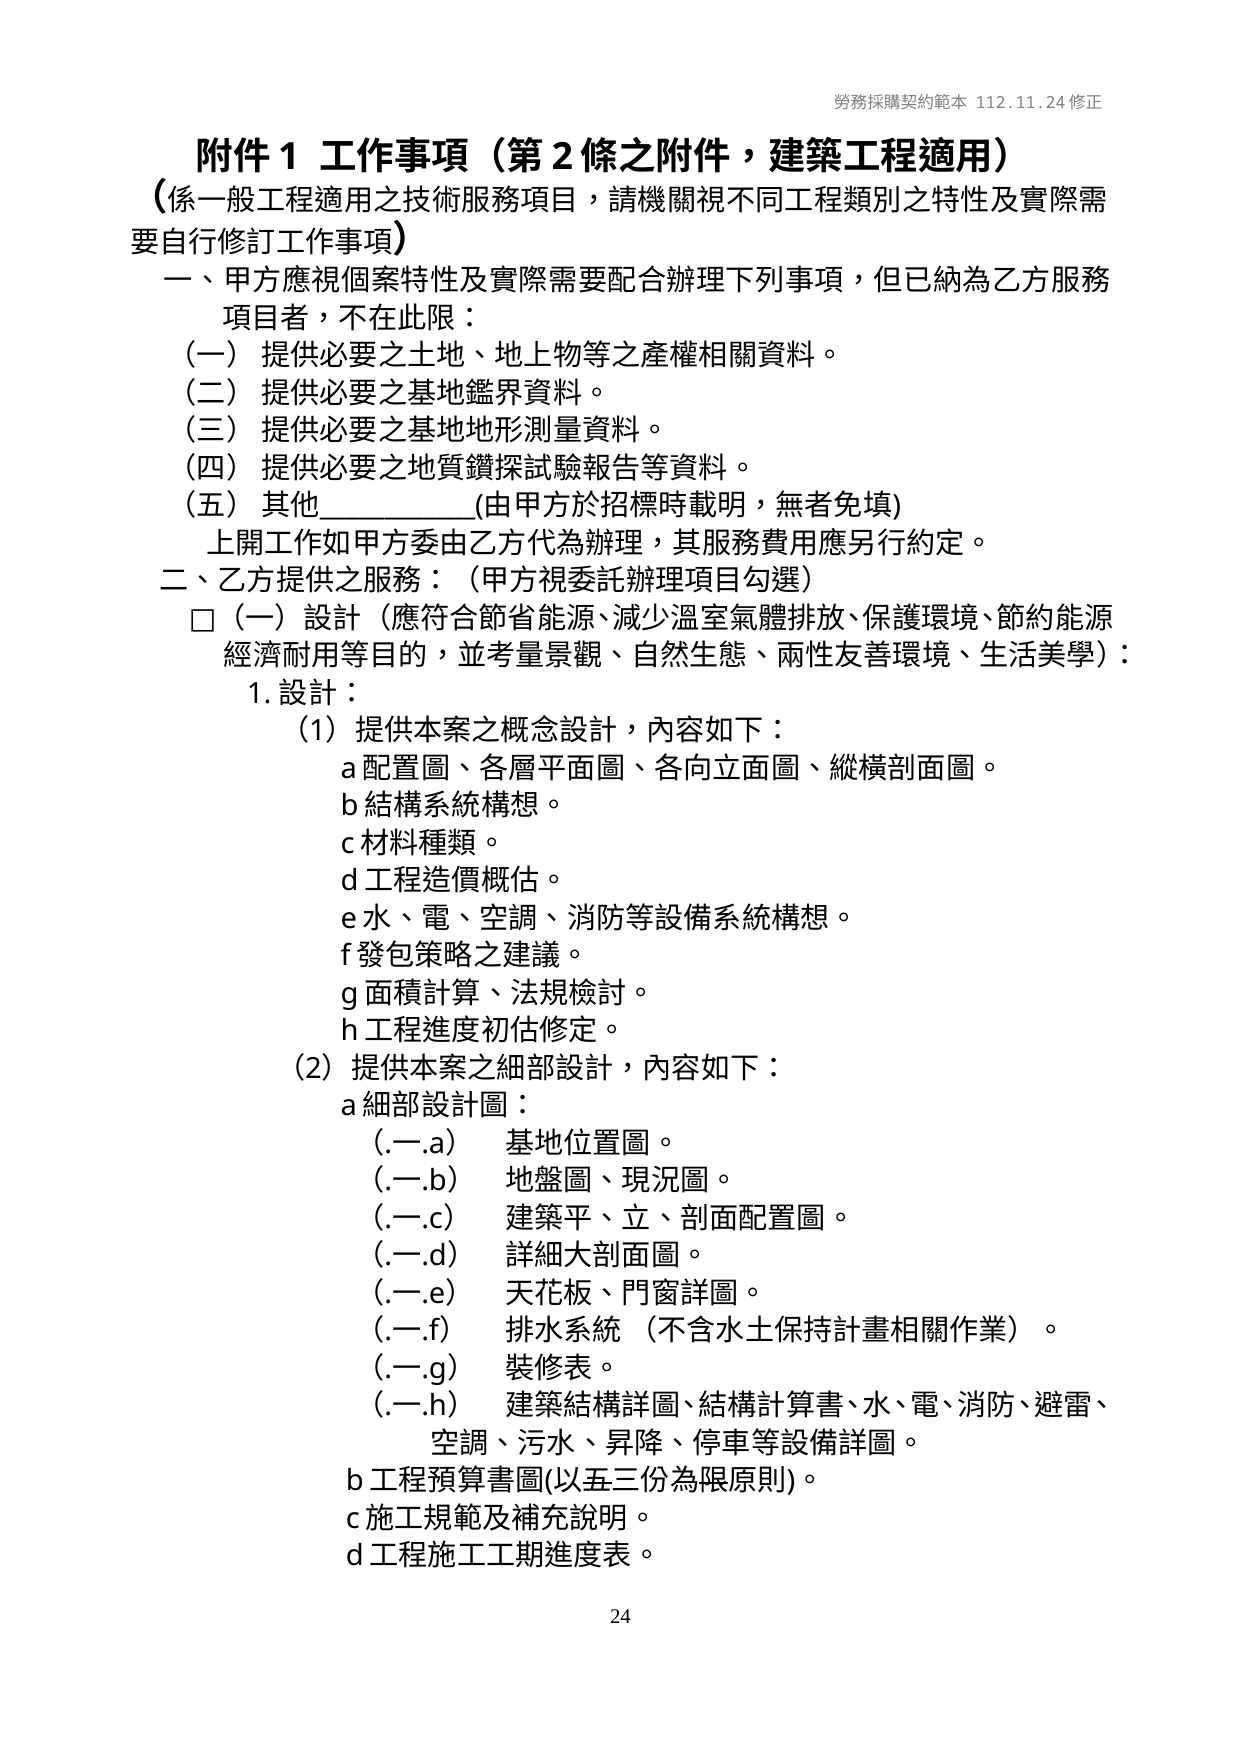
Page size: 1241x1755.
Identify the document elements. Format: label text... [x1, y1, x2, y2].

list 地盤圖、現況圖。 [355, 1161, 1110, 1198]
text a配置圖、各層平面圖、各向立面圖、縱橫剖面圖。 [311, 748, 1110, 786]
text 附件1 工作事項（第2條之附件，建築工程適用） [195, 136, 1110, 177]
list 裝修表。 [355, 1348, 1110, 1386]
list 排水系統 （不含水土保持計畫相關作業）。 [355, 1311, 1110, 1348]
list 提供必要之基地地形測量資料。 [167, 411, 1110, 448]
text 一、甲方應視個案特性及實際需要配合辦理下列事項，但已納為乙方服務項目者，不在此限： [164, 261, 1110, 336]
list 建築平、立、剖面配置圖。 [355, 1198, 1110, 1236]
list 提供必要之地質鑽探試驗報告等資料。 [167, 448, 1110, 486]
text c材料種類。 [311, 823, 1110, 861]
text d工程施工工期進度表。 [258, 1536, 1110, 1573]
text 1. 設計： [130, 673, 1110, 711]
list 提供必要之土地、地上物等之產權相關資料。 [167, 336, 1110, 373]
text b工程預算書圖(以五三份為限原則)。 [258, 1461, 1110, 1498]
list 天花板、門窗詳圖。 [355, 1273, 1110, 1311]
text （係一般工程適用之技術服務項目，請機關視不同工程類別之特性及實際需要自行修訂工作事項） [130, 177, 1110, 261]
text h工程進度初估修定。 [311, 1011, 1110, 1048]
text g面積計算、法規檢討。 [311, 973, 1110, 1011]
list 其他____________(由甲方於招標時載明，無者免填) [167, 486, 1110, 523]
text （2）提供本案之細部設計，內容如下： [130, 1048, 1110, 1086]
text a細部設計圖： [311, 1086, 1110, 1123]
text b結構系統構想。 [311, 786, 1110, 823]
text 上開工作如甲方委由乙方代為辦理，其服務費用應另行約定。 [177, 523, 1110, 561]
text □（一）設計（應符合節省能源、減少溫室氣體排放、保護環境、節約能源、經濟耐用等目的，並考量景觀、自然生態、兩性友善環境、生活美學）： [188, 598, 1110, 673]
list 基地位置圖。 [355, 1123, 1110, 1161]
text f發包策略之建議。 [311, 936, 1110, 973]
text （1）提供本案之概念設計，內容如下： [183, 711, 1110, 748]
list 建築結構詳圖、結構計算書、水、電、消防、避雷、空調、污水、昇降、停車等設備詳圖。 [355, 1386, 1110, 1461]
list 提供必要之基地鑑界資料。 [167, 373, 1110, 411]
text e水、電、空調、消防等設備系統構想。 [311, 898, 1110, 936]
list 詳細大剖面圖。 [355, 1236, 1110, 1273]
text c施工規範及補充說明。 [258, 1498, 1110, 1536]
text 二、乙方提供之服務：（甲方視委託辦理項目勾選） [130, 561, 1110, 598]
text d工程造價概估。 [311, 861, 1110, 898]
